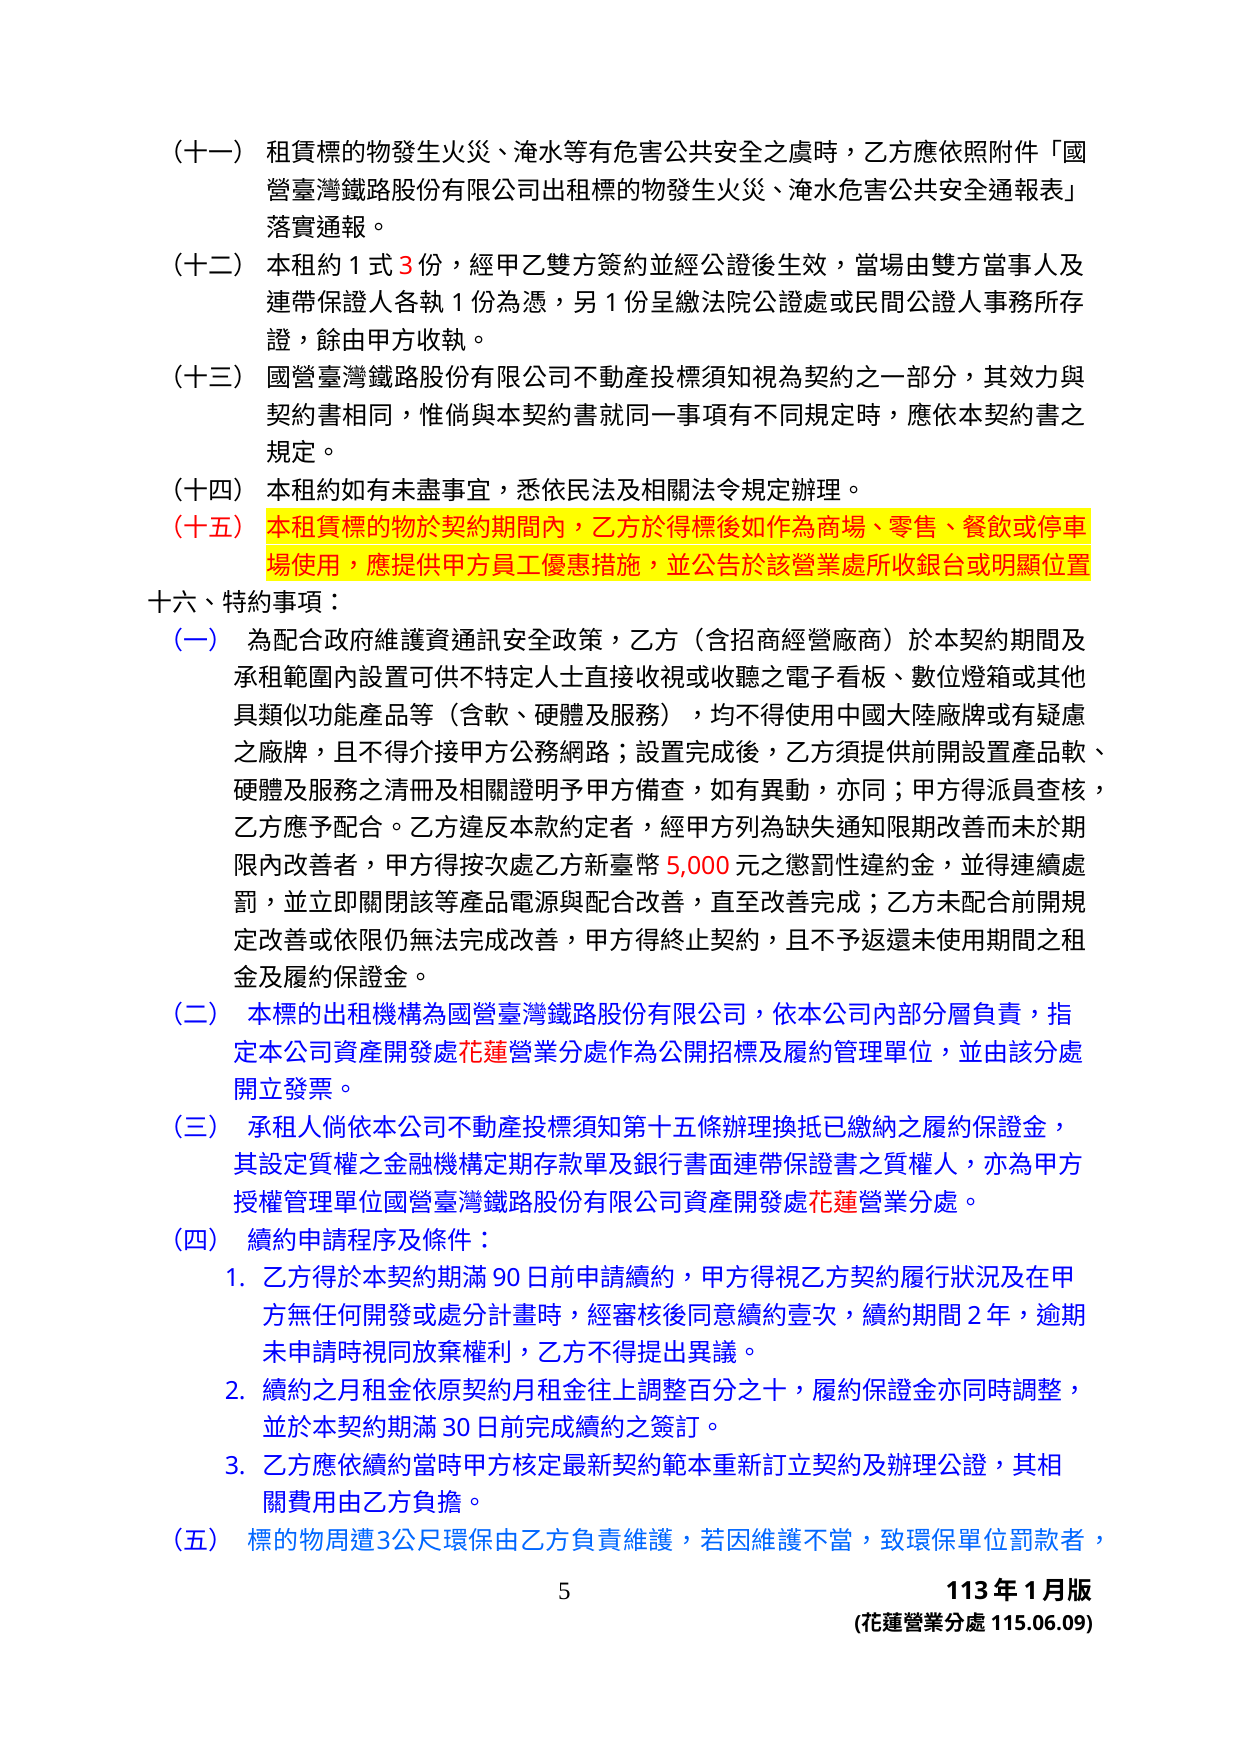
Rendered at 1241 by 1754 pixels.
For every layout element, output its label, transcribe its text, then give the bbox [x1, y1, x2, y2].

list 本租賃標的物於契約期間內，乙方於得標後如作為商場、零售、餐飲或停車場使用，應提供甲方員工優惠措施，並公告於該營業處所收銀台或明顯位置。 [158, 507, 1087, 582]
text 十六、特約事項： [148, 582, 1087, 619]
list 乙方得於本契約期滿90日前申請續約，甲方得視乙方契約履行狀況及在甲方無任何開發或處分計畫時，經審核後同意續約壹次，續約期間2年，逾期未申請時視同放棄權利，乙方不得提出異議。 [224, 1257, 1087, 1369]
list 本租約1式3份，經甲乙雙方簽約並經公證後生效，當場由雙方當事人及連帶保證人各執1份為憑，另1份呈繳法院公證處或民間公證人事務所存證，餘由甲方收執。 [158, 244, 1087, 357]
list 標的物周遭3公尺環保由乙方負責維護，若因維護不當，致環保單位罰款者，悉由乙方自行負擔。如甲方連帶受罰者，其罰鍰仍由乙方全額負擔。 [158, 1519, 1087, 1557]
list 為配合政府維護資通訊安全政策，乙方（含招商經營廠商）於本契約期間及承租範圍內設置可供不特定人士直接收視或收聽之電子看板、數位燈箱或其他具類似功能產品等（含軟、硬體及服務），均不得使用中國大陸廠牌或有疑慮之廠牌，且不得介接甲方公務網路；設置完成後，乙方須提供前開設置產品軟、硬體及服務之清冊及相關證明予甲方備查，如有異動，亦同；甲方得派員查核，乙方應予配合。乙方違反本款約定者，經甲方列為缺失通知限期改善而未於期限內改善者，甲方得按次處乙方新臺幣5,000元之懲罰性違約金，並得連續處罰，並立即關閉該等產品電源與配合改善，直至改善完成；乙方未配合前開規定改善或依限仍無法完成改善，甲方得終止契約，且不予返還未使用期間之租金及履約保證金。 [158, 619, 1087, 994]
list 國營臺灣鐵路股份有限公司不動產投標須知視為契約之一部分，其效力與契約書相同，惟倘與本契約書就同一事項有不同規定時，應依本契約書之規定。 [158, 357, 1087, 469]
list 租賃標的物發生火災、淹水等有危害公共安全之虞時，乙方應依照附件「國營臺灣鐵路股份有限公司出租標的物發生火災、淹水危害公共安全通報表」落實通報。 [158, 132, 1087, 244]
list 本標的出租機構為國營臺灣鐵路股份有限公司，依本公司內部分層負責，指定本公司資產開發處花蓮營業分處作為公開招標及履約管理單位，並由該分處開立發票。 [158, 994, 1092, 1107]
list 續約之月租金依原契約月租金往上調整百分之十，履約保證金亦同時調整，並於本契約期滿30日前完成續約之簽訂。 [224, 1369, 1087, 1444]
list 乙方應依續約當時甲方核定最新契約範本重新訂立契約及辦理公證，其相關費用由乙方負擔。 [224, 1444, 1087, 1519]
list 本租約如有未盡事宜，悉依民法及相關法令規定辦理。 [158, 469, 1087, 507]
list 承租人倘依本公司不動產投標須知第十五條辦理換抵已繳納之履約保證金，其設定質權之金融機構定期存款單及銀行書面連帶保證書之質權人，亦為甲方授權管理單位國營臺灣鐵路股份有限公司資產開發處花蓮營業分處。 [158, 1107, 1092, 1219]
list 續約申請程序及條件： [158, 1219, 1087, 1257]
